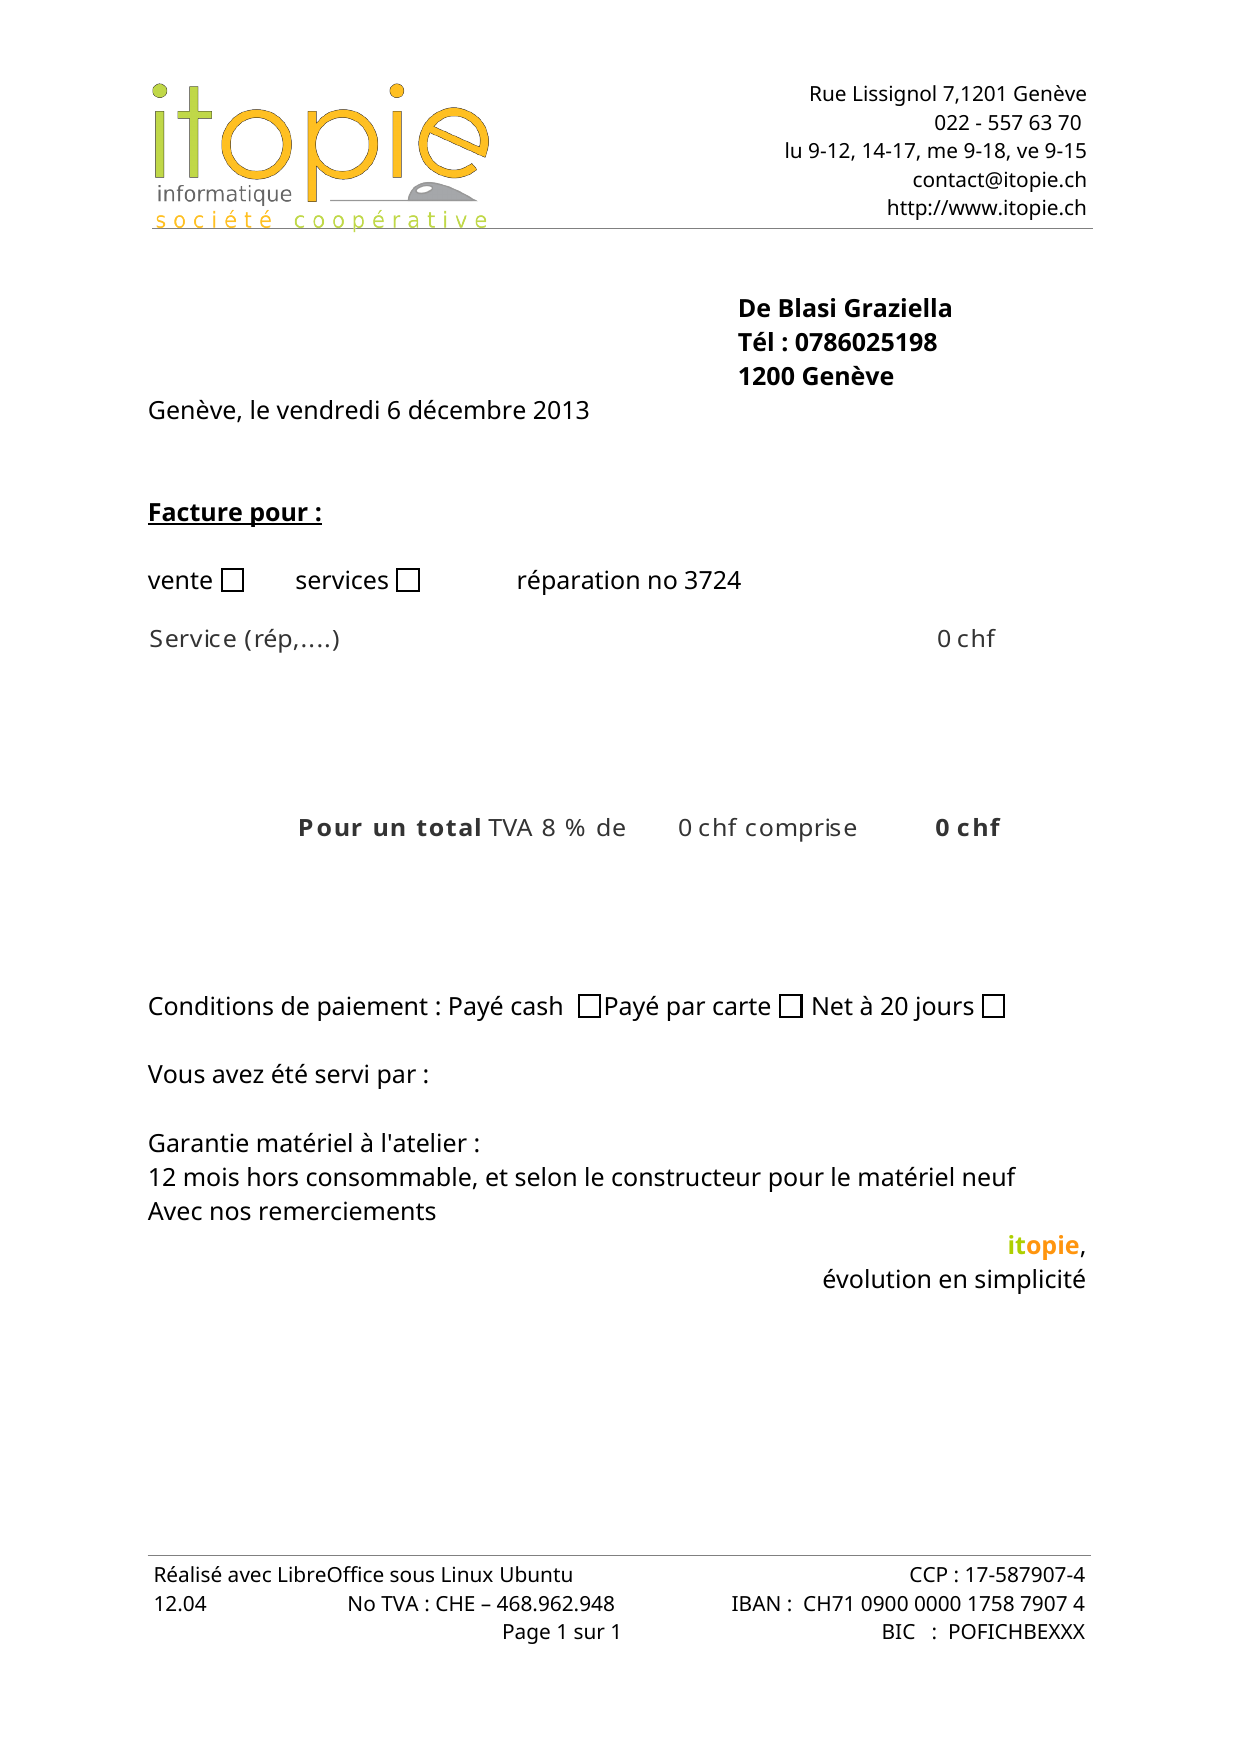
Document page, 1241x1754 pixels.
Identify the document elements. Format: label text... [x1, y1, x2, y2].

text Facture pour : [148, 495, 1093, 529]
text 12 mois hors consommable, et selon le constructeur pour le matériel neuf [148, 1159, 1093, 1193]
text Tél : 0786025198 [148, 324, 1093, 358]
text itopie, [148, 1227, 1093, 1262]
text évolution en simplicité [148, 1262, 1093, 1296]
text Conditions de paiement : Payé cash Payé par carte Net à 20 jours [148, 989, 1093, 1023]
text Vous avez été servi par : [148, 1057, 1093, 1091]
text 1200 Genève [148, 358, 1093, 392]
text Avec nos remerciements [148, 1193, 1093, 1227]
text vente services réparation no 3724 [148, 563, 1093, 597]
picture [138, 72, 500, 244]
text Genève, le vendredi 6 décembre 2013 [148, 392, 1093, 427]
text Garantie matériel à l'atelier : [148, 1125, 1093, 1159]
text De Blasi Graziella [148, 290, 1093, 324]
